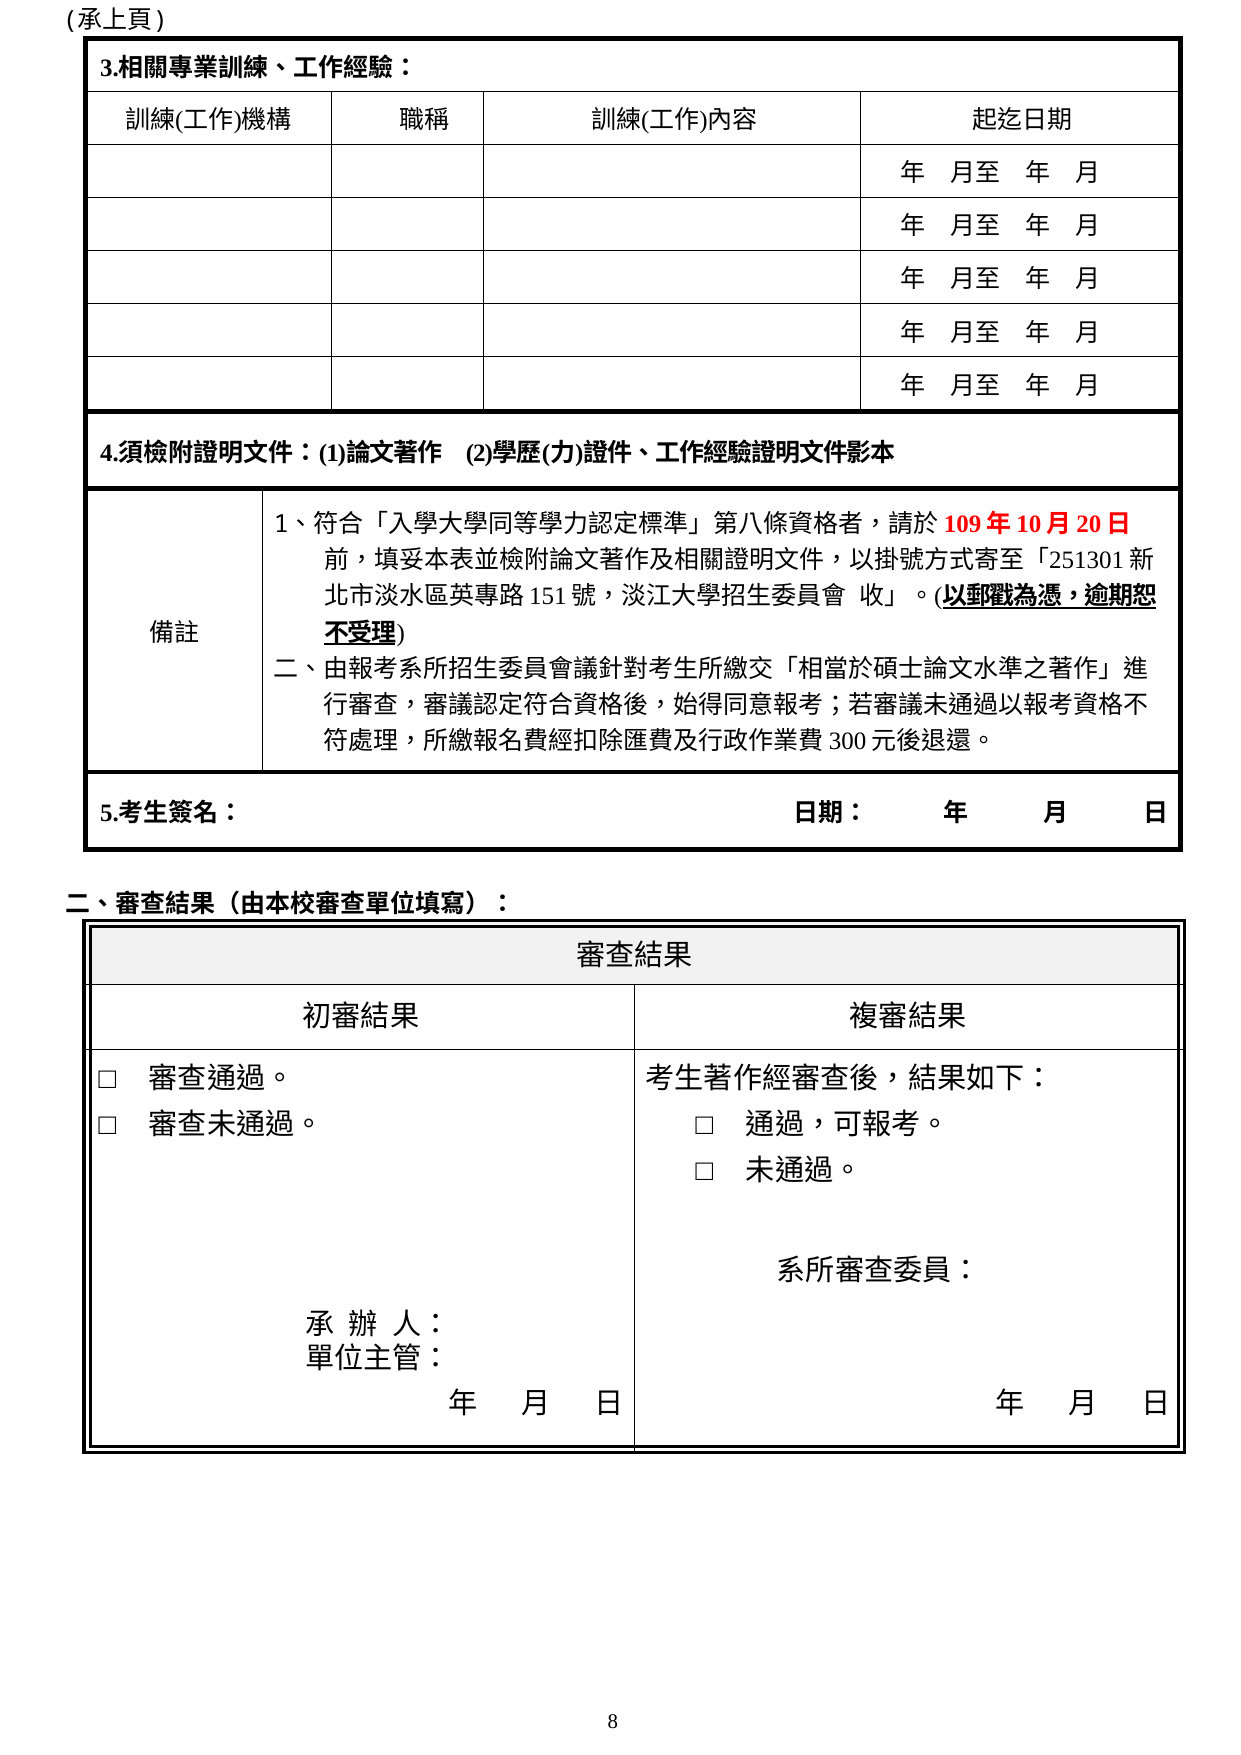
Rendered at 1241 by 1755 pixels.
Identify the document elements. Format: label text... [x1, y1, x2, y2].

text (承上頁) [63, 0, 1162, 36]
table_cell 審查通過。 審查未通過。 承 辦 人： 單位主管： 年 月 日 [92, 1050, 634, 1445]
table_cell 複審結果 [635, 985, 1177, 1049]
table_cell [88, 357, 331, 409]
table_cell [484, 251, 860, 303]
table_cell [332, 251, 483, 303]
table_header 審查結果 [87, 922, 1181, 984]
table_cell 年 月至 年 月 [861, 304, 1178, 356]
table_cell 職稱 [332, 92, 483, 144]
table_cell [484, 145, 860, 197]
table_cell 符合「入學大學同等學力認定標準」第八條資格者，請於109年10月20日前，填妥本表並檢附論文著作及相關證明文件，以掛號方式寄至「251301新北市淡水區英專路151號，淡江大學招生委員會 收」。(以郵戳為憑，逾期恕不受理) 二、由報考系所招生委員會議針對考生所繳交「相當於碩士論文水準之著作」進行審查，審議認定符合資格後，始得同意報考；若審議未通過以報考資格不符處理，所繳報名費經扣除匯費及行政作業費300元後退還。 [263, 491, 1178, 769]
table_cell [88, 304, 331, 356]
table_cell 5.考生簽名： 日期： 年 月 日 [88, 774, 1178, 847]
text 二、審查結果（由本校審查單位填寫）： [65, 885, 1162, 919]
table_cell 訓練(工作)機構 [88, 92, 331, 144]
table_cell 年 月至 年 月 [861, 145, 1178, 197]
table_cell 初審結果 [92, 985, 634, 1049]
table_cell 備註 [88, 491, 262, 769]
table_header 3.相關專業訓練、工作經驗： [88, 41, 1178, 91]
table_cell 考生著作經審查後，結果如下： 通過，可報考。 未通過。 系所審查委員： 年 月 日 [635, 1050, 1177, 1445]
table_cell [332, 145, 483, 197]
table_cell [484, 198, 860, 250]
table_cell 年 月至 年 月 [861, 251, 1178, 303]
table_cell 年 月至 年 月 [861, 198, 1178, 250]
table_cell 年 月至 年 月 [861, 357, 1178, 409]
table_cell [88, 251, 331, 303]
table_cell [484, 304, 860, 356]
table_cell 起迄日期 [861, 92, 1178, 144]
table_cell [332, 357, 483, 409]
table_cell [332, 198, 483, 250]
table_cell [484, 357, 860, 409]
table_cell [88, 145, 331, 197]
table_cell [332, 304, 483, 356]
table_cell 4.須檢附證明文件：(1)論文著作 (2)學歷(力)證件、工作經驗證明文件影本 [88, 414, 1178, 486]
table_cell 訓練(工作)內容 [484, 92, 860, 144]
table_cell [88, 198, 331, 250]
